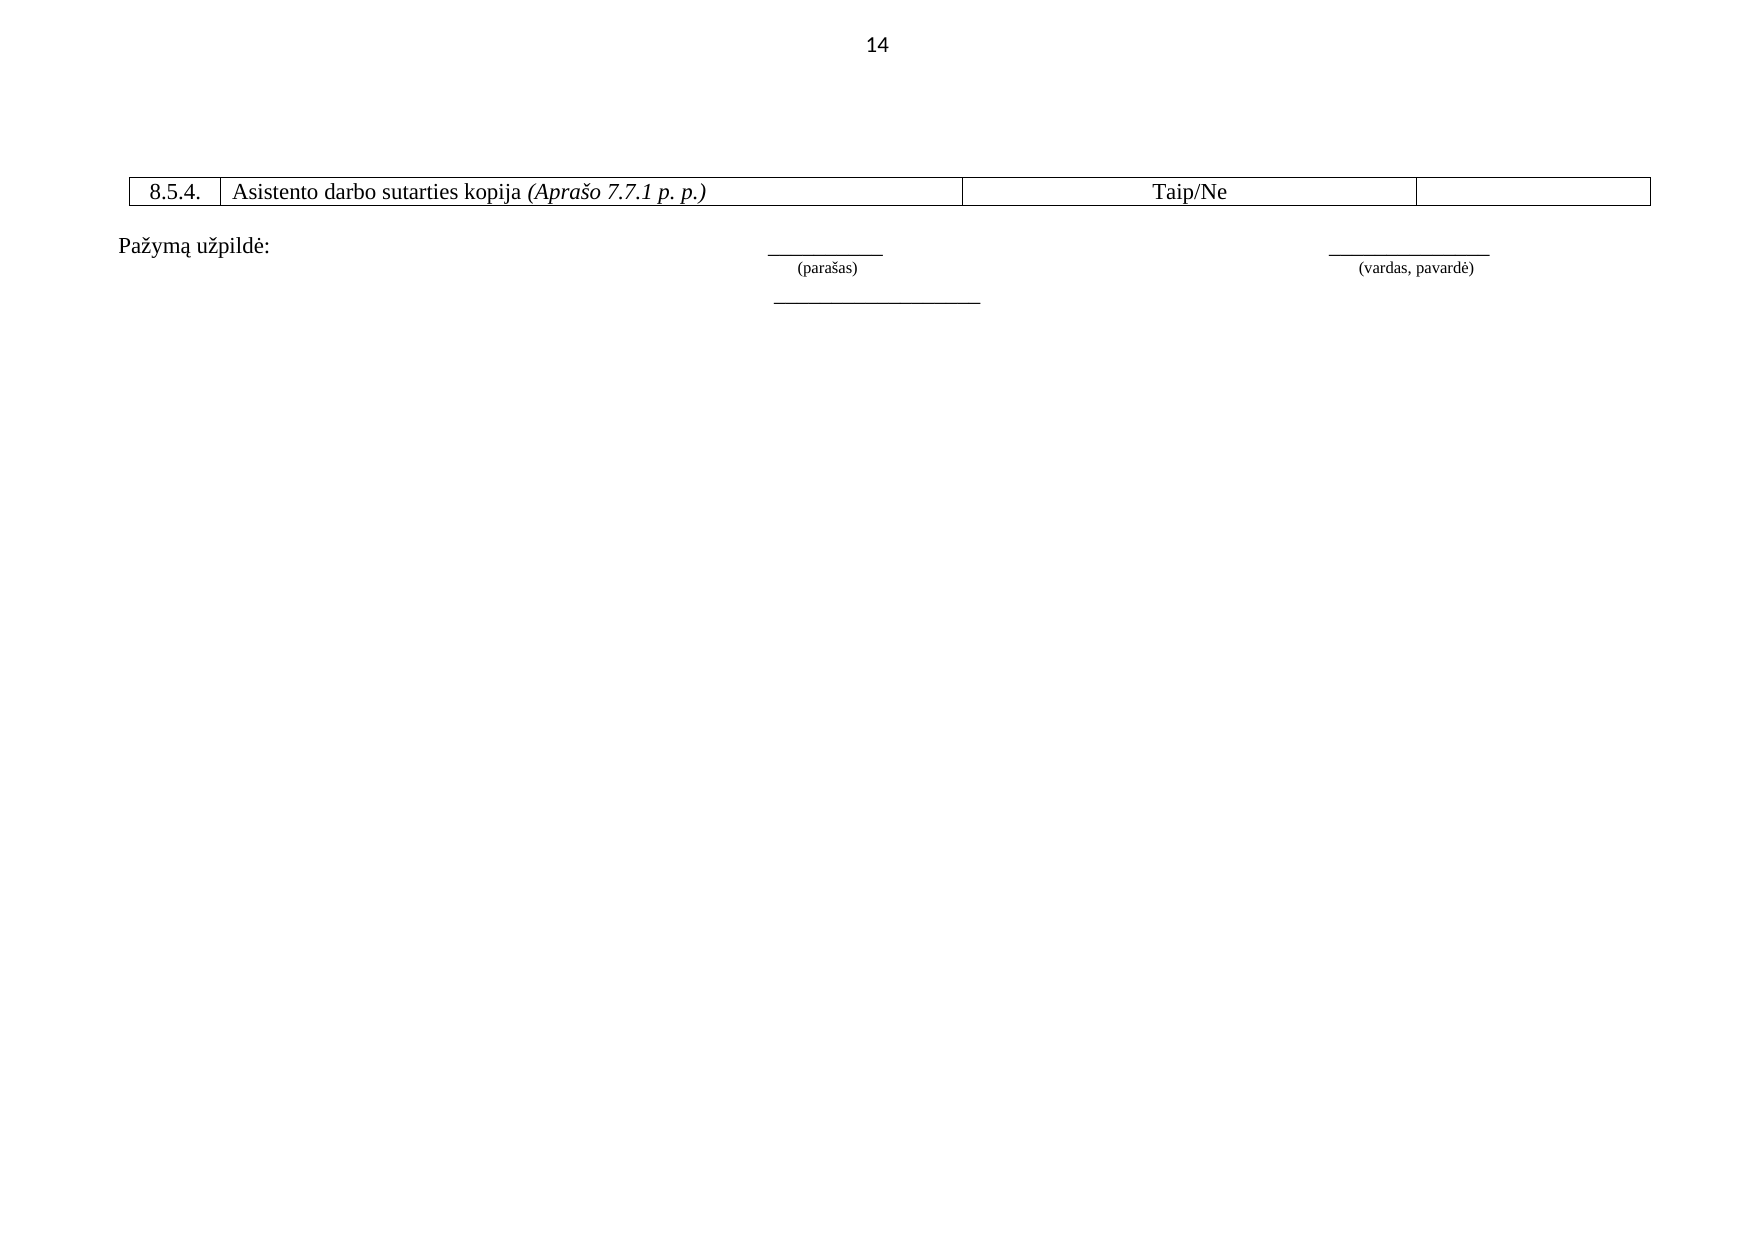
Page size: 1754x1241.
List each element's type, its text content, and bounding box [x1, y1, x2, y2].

text __________________ [118, 280, 1636, 307]
text (parašas) (vardas, pavardė) [118, 258, 1636, 277]
text Pažymą užpildė: __________ ______________ [118, 232, 1636, 258]
table_cell [1417, 178, 1650, 204]
table_cell Asistento darbo sutarties kopija (Aprašo 7.7.1 p. p.) [221, 178, 962, 204]
table_cell 8.5.4. [130, 178, 220, 204]
table_cell Taip/Ne [963, 178, 1416, 204]
